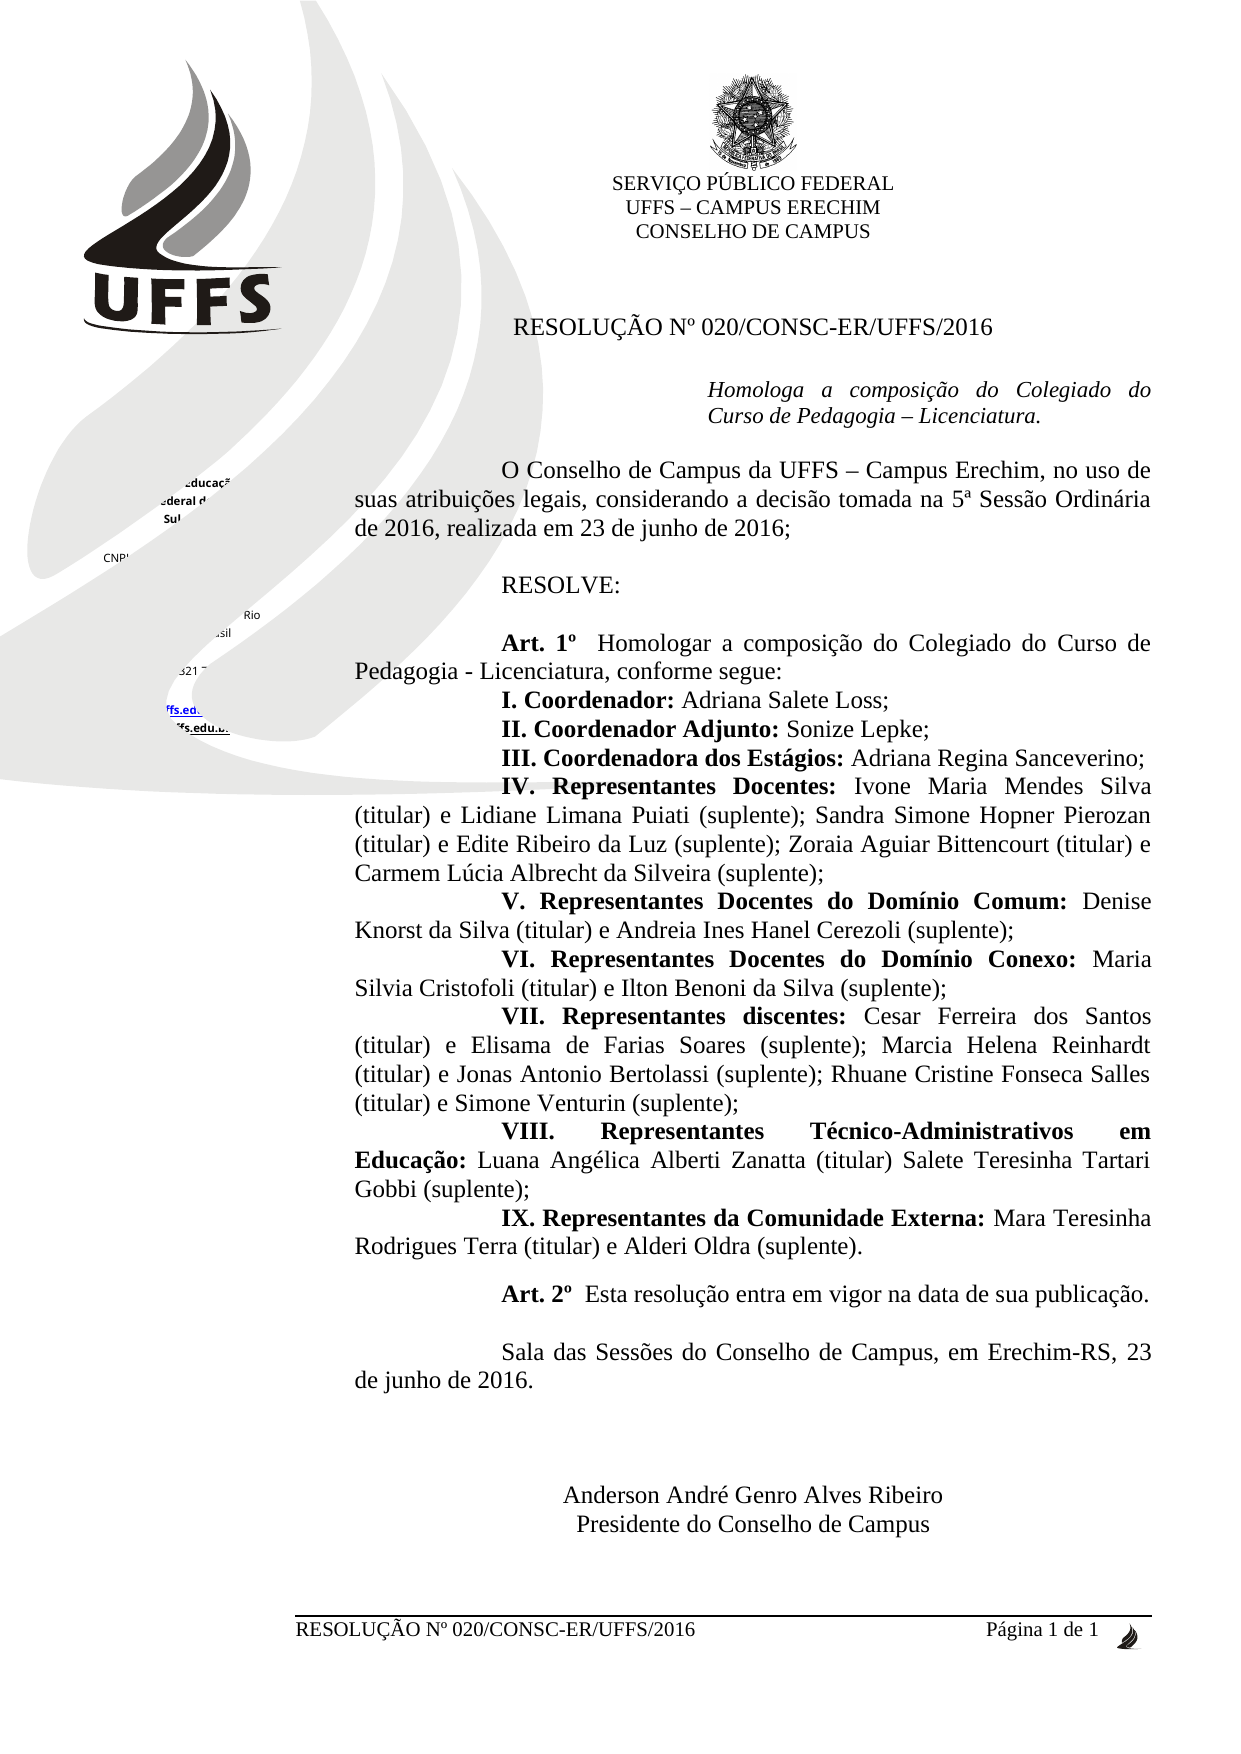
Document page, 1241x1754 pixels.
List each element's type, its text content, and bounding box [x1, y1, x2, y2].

text VIII. Representantes Técnico-Administrativos em Educação: Luana Angélica Alberti Zanatta (titular) Salete Teresinha Tartari Gobbi (suplente); [354, 1116, 1152, 1203]
text Art. 1º Homologar a composição do Colegiado do Curso de Pedagogia - Licenciatura, conforme segue: [378, 628, 1152, 685]
text Anderson André Genro Alves Ribeiro [354, 1481, 1152, 1509]
text VI. Representantes Docentes do Domínio Conexo: Maria Silvia Cristofoli (titular) e Ilton Benoni da Silva (suplente); [354, 944, 1152, 1001]
text III. Coordenadora dos Estágios: Adriana Regina Sanceverino; [354, 743, 1152, 771]
text RESOLUÇÃO Nº 020/CONSC-ER/UFFS/2016 [531, 312, 1152, 341]
text RESOLVE: [463, 570, 1152, 599]
text Homologa a composição do Colegiado do Curso de Pedagogia – Licenciatura. [707, 376, 1152, 429]
text I. Coordenador: Adriana Salete Loss; [354, 685, 1152, 714]
text RESOLUÇÃO Nº 020/CONSC-ER/UFFS/2016 [456, 312, 481, 341]
text II. Coordenador Adjunto: Sonize Lepke; [354, 714, 1152, 743]
text V. Representantes Docentes do Domínio Comum: Denise Knorst da Silva (titular) e Andreia Ines Hanel Cerezoli (suplente); [354, 886, 1152, 944]
text Sala das Sessões do Conselho de Campus, em Erechim-RS, 23 de junho de 2016. [354, 1337, 1152, 1394]
text Presidente do Conselho de Campus [354, 1509, 1152, 1538]
text O Conselho de Campus da UFFS – Campus Erechim, no uso de suas atribuições legais, considerando a decisão tomada na 5ª Sessão Ordinária de 2016, realizada em 23 de junho de 2016; [354, 455, 432, 541]
text VII. Representantes discentes: Cesar Ferreira dos Santos (titular) e Elisama de Farias Soares (suplente); Marcia Helena Reinhardt (titular) e Jonas Antonio Bertolassi (suplente); Rhuane Cristine Fonseca Salles (titular) e Simone Venturin (suplente); [354, 1001, 1152, 1116]
text IX. Representantes da Comunidade Externa: Mara Teresinha Rodrigues Terra (titular) e Alderi Oldra (suplente). [354, 1203, 1152, 1260]
text O Conselho de Campus da UFFS – Campus Erechim, no uso de suas atribuições legais, considerando a decisão tomada na 5ª Sessão Ordinária de 2016, realizada em 23 de junho de 2016; [503, 455, 1152, 541]
text IV. Representantes Docentes: Ivone Maria Mendes Silva (titular) e Lidiane Limana Puiati (suplente); Sandra Simone Hopner Pierozan (titular) e Edite Ribeiro da Luz (suplente); Zoraia Aguiar Bittencourt (titular) e Carmem Lúcia Albrecht da Silveira (suplente); [354, 771, 1152, 886]
text Art. 2º Esta resolução entra em vigor na data de sua publicação. [354, 1279, 1152, 1308]
